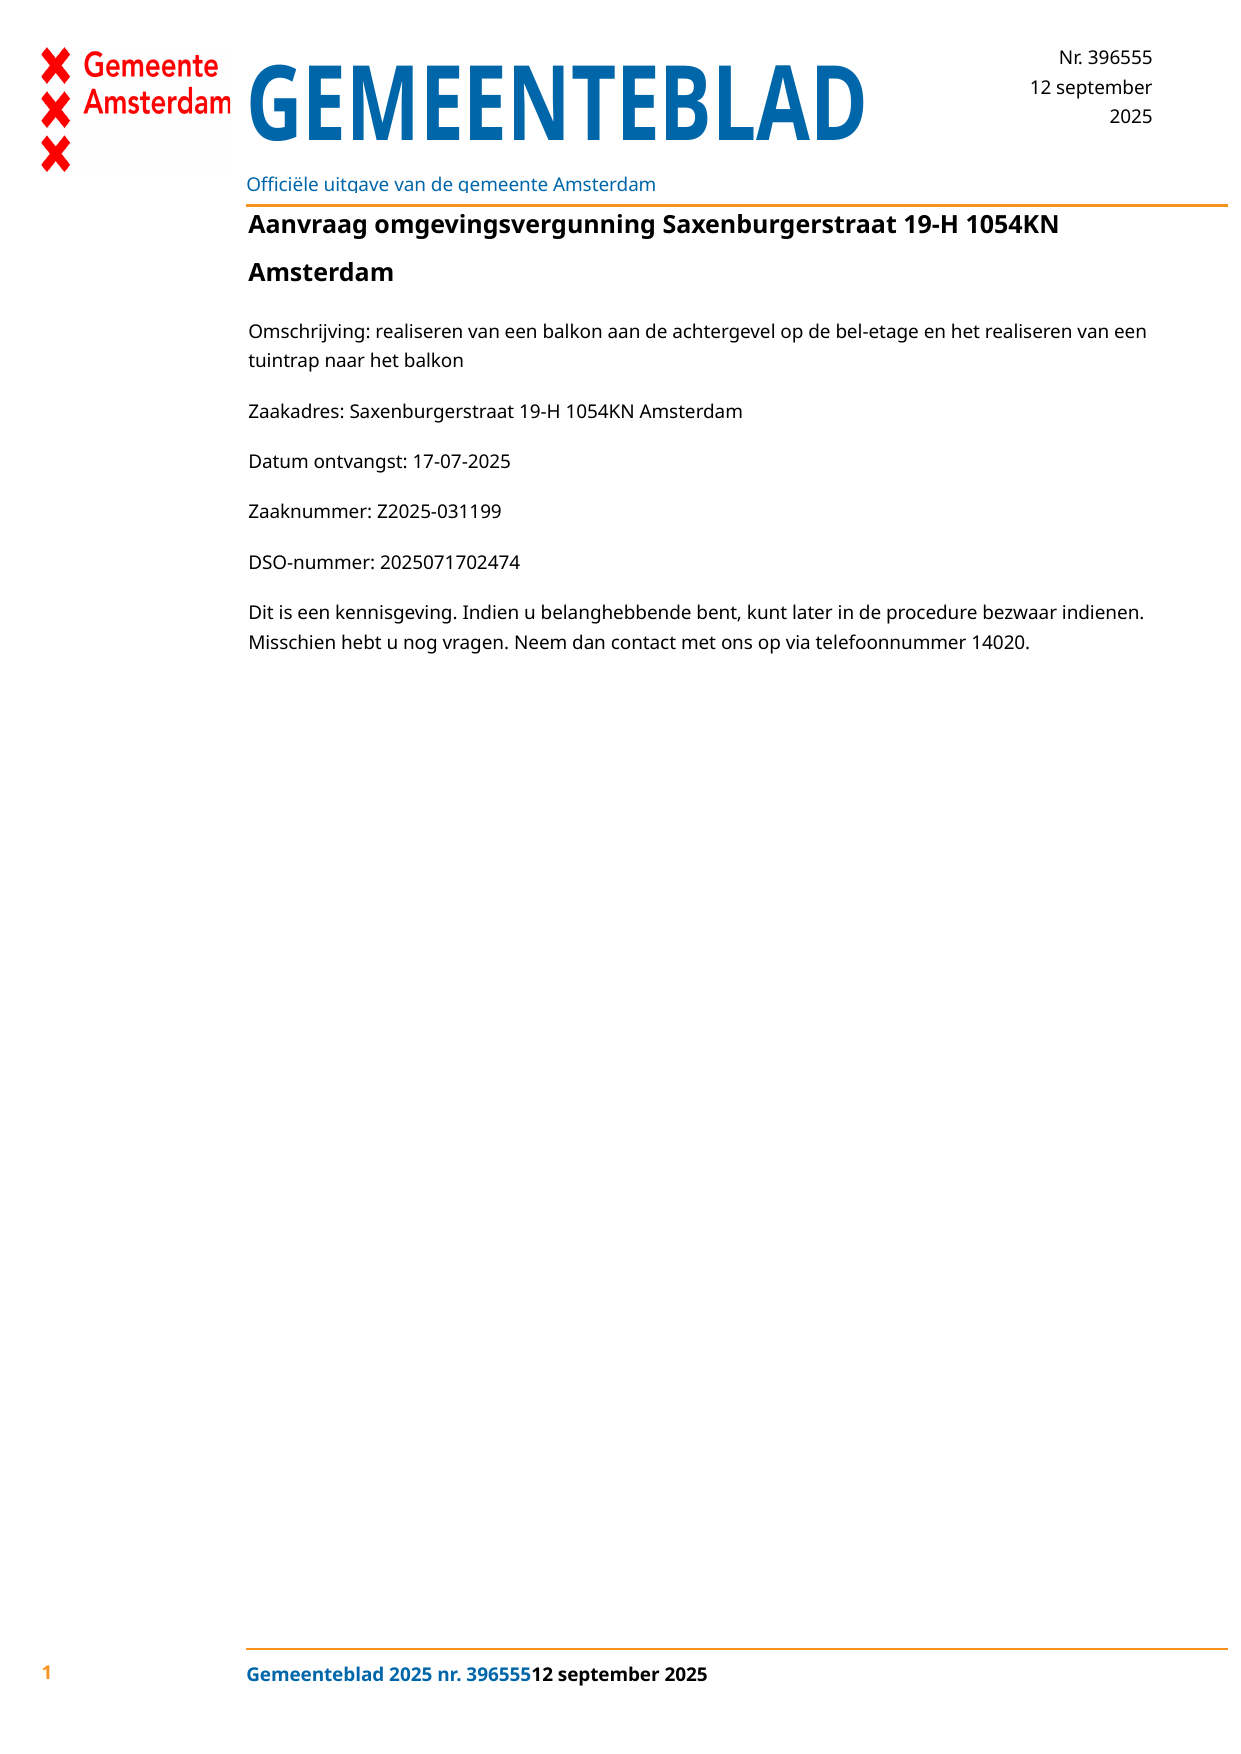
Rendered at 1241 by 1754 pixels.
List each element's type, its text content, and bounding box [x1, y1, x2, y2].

text Zaakadres: Saxenburgerstraat 19-H 1054KN Amsterdam [248, 398, 1152, 424]
text DSO-nummer: 2025071702474 [248, 549, 1152, 575]
text Dit is een kennisgeving. Indien u belanghebbende bent, kunt later in de procedure bezwaar indienen. Misschien hebt u nog vragen. Neem dan contact met ons op via telefoonnummer 14020. [248, 599, 1152, 655]
text Zaaknummer: Z2025-031199 [248, 499, 1152, 524]
picture [41, 47, 231, 172]
text Datum ontvangst: 17-07-2025 [248, 448, 1152, 474]
text Omschrijving: realiseren van een balkon aan de achtergevel op de bel-etage en het realiseren van een tuintrap naar het balkon [248, 318, 1152, 373]
text Aanvraag omgevingsvergunning Saxenburgerstraat 19-H 1054KN Amsterdam [248, 207, 1152, 288]
